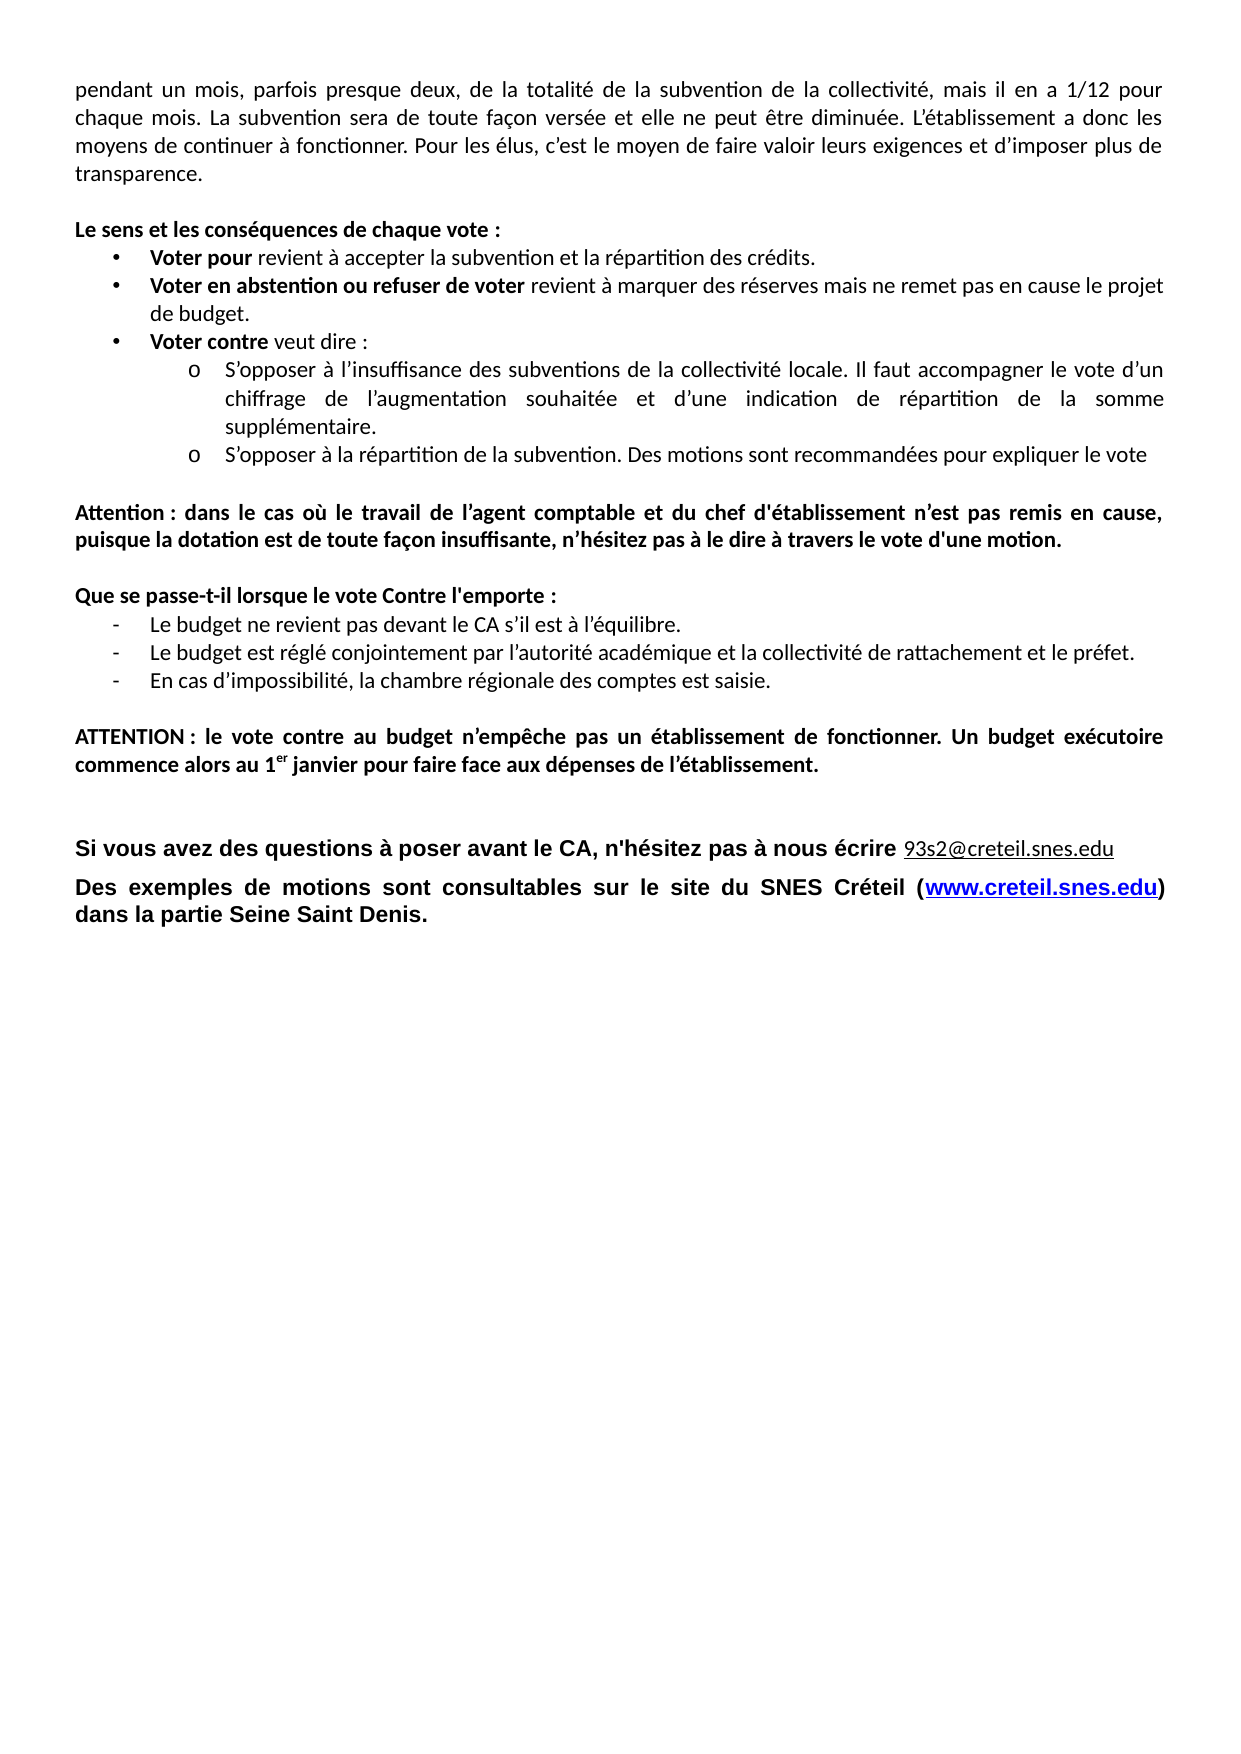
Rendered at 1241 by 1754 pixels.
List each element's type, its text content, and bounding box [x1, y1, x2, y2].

list Le budget est réglé conjointement par l’autorité académique et la collectivité de rattachement et le préfet. [112, 638, 1165, 666]
text pendant un mois, parfois presque deux, de la totalité de la subvention de la collectivité, mais il en a 1/12 pour chaque mois. La subvention sera de toute façon versée et elle ne peut être diminuée. L’établissement a donc les moyens de continuer à fonctionner. Pour les élus, c’est le moyen de faire valoir leurs exigences et d’imposer plus de transparence. [75, 75, 1165, 187]
text Si vous avez des questions à poser avant le CA, n'hésitez pas à nous écrire 93s2@creteil.snes.edu [75, 834, 1165, 862]
list S’opposer à l’insuffisance des subventions de la collectivité locale. Il faut accompagner le vote d’un chiffrage de l’augmentation souhaitée et d’une indication de répartition de la somme supplémentaire. [187, 355, 1165, 440]
list Le budget ne revient pas devant le CA s’il est à l’équilibre. [112, 610, 1165, 638]
text Que se passe-t-il lorsque le vote Contre l'emporte : [75, 582, 1165, 610]
list Voter contre veut dire : [112, 327, 1165, 355]
list Voter pour revient à accepter la subvention et la répartition des crédits. [112, 243, 1165, 271]
text ATTENTION : le vote contre au budget n’empêche pas un établissement de fonctionner. Un budget exécutoire commence alors au 1er janvier pour faire face aux dépenses de l’établissement. [75, 722, 1165, 778]
list S’opposer à la répartition de la subvention. Des motions sont recommandées pour expliquer le vote [187, 440, 1165, 469]
list Voter en abstention ou refuser de voter revient à marquer des réserves mais ne remet pas en cause le projet de budget. [112, 271, 1165, 327]
list En cas d’impossibilité, la chambre régionale des comptes est saisie. [112, 666, 1165, 694]
text Attention : dans le cas où le travail de l’agent comptable et du chef d'établissement n’est pas remis en cause, puisque la dotation est de toute façon insuffisante, n’hésitez pas à le dire à travers le vote d'une motion. [75, 498, 1165, 554]
text Le sens et les conséquences de chaque vote : [75, 215, 1165, 243]
text Des exemples de motions sont consultables sur le site du SNES Créteil (www.creteil.snes.edu) dans la partie Seine Saint Denis. [75, 874, 1165, 927]
